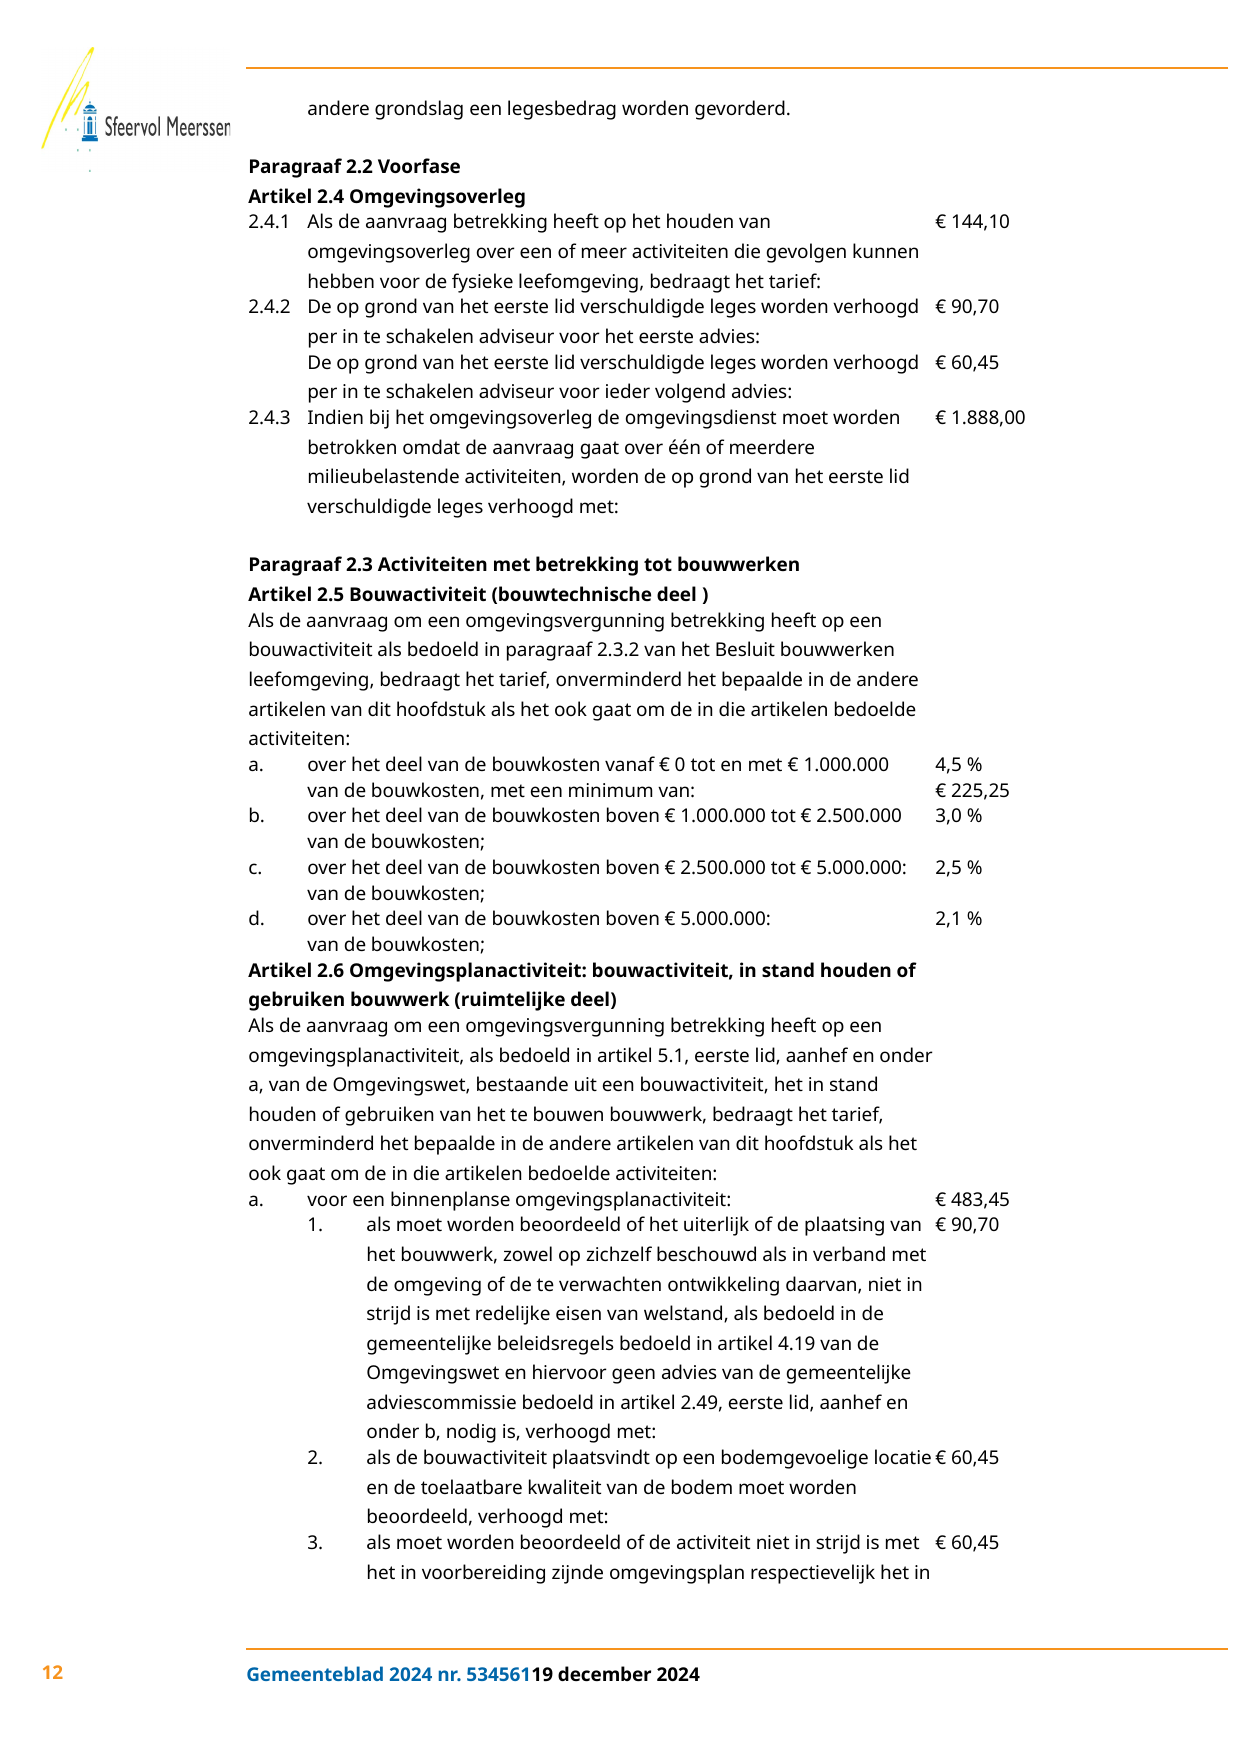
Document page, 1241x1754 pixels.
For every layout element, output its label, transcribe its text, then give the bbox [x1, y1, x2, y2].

table_cell als moet worden beoordeeld of de activiteit niet in strijd is met het in voorbereiding zijnde omgevingsplan respectievelijk het in [248, 1529, 935, 1584]
table_header Artikel 2.4 Omgevingsoverleg [248, 183, 935, 209]
table_cell [935, 607, 1152, 751]
table_cell Indien bij het omgevingsoverleg de omgevingsdienst moet worden betrokken omdat de aanvraag gaat over één of meerdere milieubelastende activiteiten, worden de op grond van het eerste lid verschuldigde leges verhoogd met: [248, 404, 935, 519]
table_cell Als de aanvraag betrekking heeft op het houden van omgevingsoverleg over een of meer activiteiten die gevolgen kunnen hebben voor de fysieke leefomgeving, bedraagt het tarief: [248, 209, 935, 294]
picture [41, 47, 231, 172]
table_cell € 60,45 [935, 349, 1152, 404]
table_cell [935, 880, 1152, 905]
table_cell voor een binnenplanse omgevingsplanactiviteit: [248, 1186, 935, 1212]
table_header [935, 183, 1152, 209]
table_cell Artikel 2.6 Omgevingsplanactiviteit: bouwactiviteit, in stand houden of gebruiken bouwwerk (ruimtelijke deel) [248, 957, 935, 1012]
table_cell van de bouwkosten; [248, 880, 935, 905]
table_header [935, 581, 1152, 607]
table_cell over het deel van de bouwkosten boven € 2.500.000 tot € 5.000.000: [248, 854, 935, 880]
table_cell [935, 931, 1152, 957]
table_cell € 144,10 [935, 209, 1152, 294]
table_cell als moet worden beoordeeld of het uiterlijk of de plaatsing van het bouwwerk, zowel op zichzelf beschouwd als in verband met de omgeving of de te verwachten ontwikkeling daarvan, niet in strijd is met redelijke eisen van welstand, als bedoeld in de gemeentelijke beleidsregels bedoeld in artikel 4.19 van de Omgevingswet en hiervoor geen advies van de gemeentelijke adviescommissie bedoeld in artikel 2.49, eerste lid, aanhef en onder b, nodig is, verhoogd met: [248, 1212, 935, 1444]
table_cell € 60,45 [935, 1529, 1152, 1584]
table_cell over het deel van de bouwkosten vanaf € 0 tot en met € 1.000.000 [248, 751, 935, 777]
table_cell van de bouwkosten, met een minimum van: [248, 777, 935, 802]
table_cell 2,5 % [935, 854, 1152, 880]
table_cell € 225,25 [935, 777, 1152, 802]
table_cell € 60,45 [935, 1444, 1152, 1529]
table_cell over het deel van de bouwkosten boven € 1.000.000 tot € 2.500.000 [248, 803, 935, 828]
table_cell als de bouwactiviteit plaatsvindt op een bodemgevoelige locatie en de toelaatbare kwaliteit van de bodem moet worden beoordeeld, verhoogd met: [248, 1444, 935, 1529]
table_cell van de bouwkosten; [248, 828, 935, 854]
table_cell 3,0 % [935, 803, 1152, 828]
table_cell € 90,70 [935, 1212, 1152, 1444]
text Paragraaf 2.2 Voorfase [248, 153, 1152, 179]
text Paragraaf 2.3 Activiteiten met betrekking tot bouwwerken [248, 552, 1152, 577]
table_cell [935, 957, 1152, 1012]
table_cell Als de aanvraag om een omgevingsvergunning betrekking heeft op een bouwactiviteit als bedoeld in paragraaf 2.3.2 van het Besluit bouwwerken leefomgeving, bedraagt het tarief, onverminderd het bepaalde in de andere artikelen van dit hoofdstuk als het ook gaat om de in die artikelen bedoelde activiteiten: [248, 607, 935, 751]
table_cell € 1.888,00 [935, 404, 1152, 519]
table_cell andere grondslag een legesbedrag worden gevorderd. [248, 95, 935, 121]
table_cell over het deel van de bouwkosten boven € 5.000.000: [248, 905, 935, 931]
table_cell Als de aanvraag om een omgevingsvergunning betrekking heeft op een omgevingsplanactiviteit, als bedoeld in artikel 5.1, eerste lid, aanhef en onder a, van de Omgevingswet, bestaande uit een bouwactiviteit, het in stand houden of gebruiken van het te bouwen bouwwerk, bedraagt het tarief, onverminderd het bepaalde in de andere artikelen van dit hoofdstuk als het ook gaat om de in die artikelen bedoelde activiteiten: [248, 1012, 935, 1186]
table_cell van de bouwkosten; [248, 931, 935, 957]
table_cell € 483,45 [935, 1186, 1152, 1212]
table_cell De op grond van het eerste lid verschuldigde leges worden verhoogd per in te schakelen adviseur voor ieder volgend advies: [248, 349, 935, 404]
table_cell 4,5 % [935, 751, 1152, 777]
table_cell De op grond van het eerste lid verschuldigde leges worden verhoogd per in te schakelen adviseur voor het eerste advies: [248, 294, 935, 349]
table_cell € 90,70 [935, 294, 1152, 349]
table_cell [935, 828, 1152, 854]
table_cell [935, 1012, 1152, 1186]
table_cell 2,1 % [935, 905, 1152, 931]
table_header Artikel 2.5 Bouwactiviteit (bouwtechnische deel ) [248, 581, 935, 607]
table_cell [935, 95, 1152, 121]
